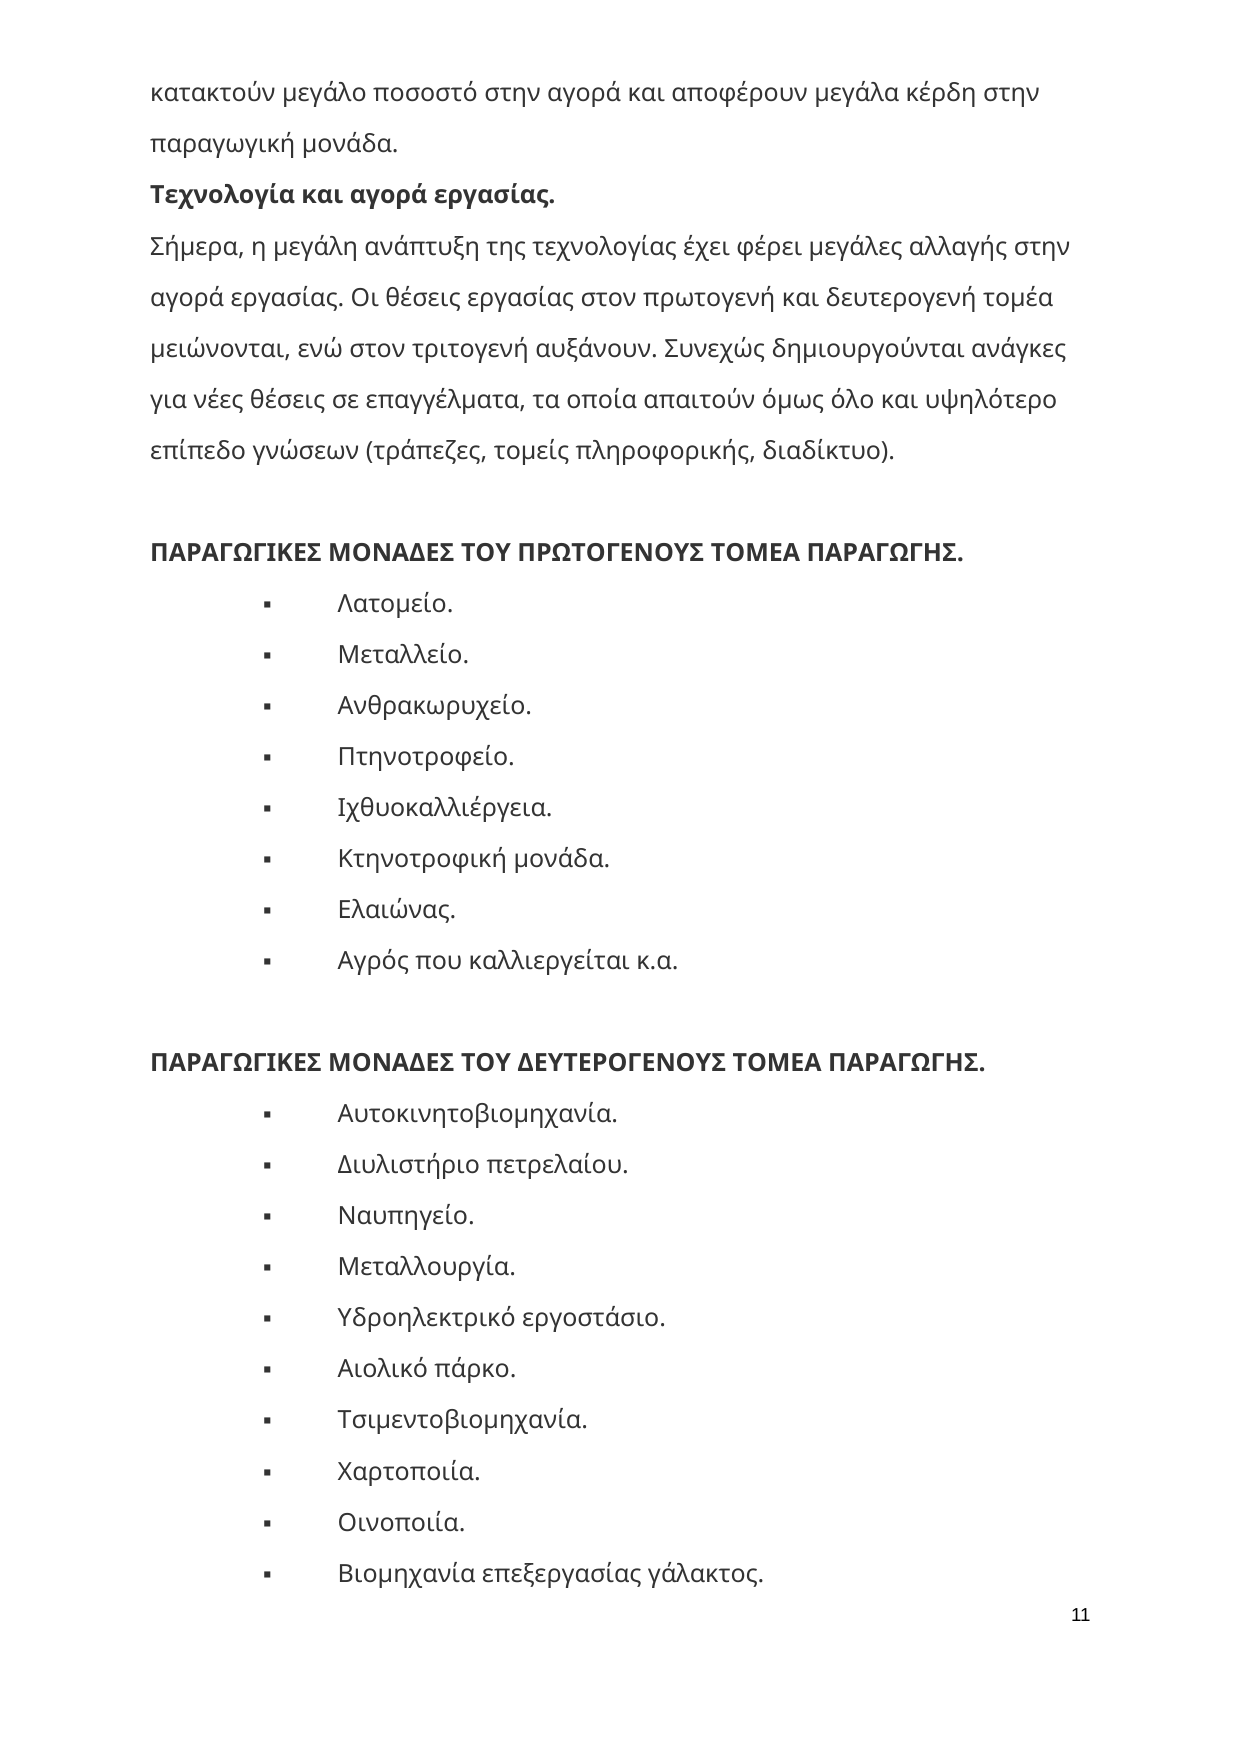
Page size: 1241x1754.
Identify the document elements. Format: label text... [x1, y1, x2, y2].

list Οινοποιία. [262, 1504, 1090, 1538]
list Τσιμεντοβιομηχανία. [262, 1402, 1090, 1436]
text Τεχνολογία και αγορά εργασίας. [150, 177, 1090, 211]
list Χαρτοποιία. [262, 1453, 1090, 1487]
list Αυτοκινητοβιομηχανία. [262, 1096, 1090, 1130]
list Πτηνοτροφείο. [262, 738, 1090, 773]
list Ελαιώνας. [262, 892, 1090, 926]
text ΠΑΡΑΓΩΓΙΚΕΣ ΜΟΝΑΔΕΣ ΤΟΥ ΔΕΥΤΕΡΟΓΕΝΟΥΣ ΤΟΜΕΑ ΠΑΡΑΓΩΓΗΣ. [150, 1045, 1090, 1079]
list Μεταλλουργία. [262, 1249, 1090, 1283]
list Λατομείο. [262, 585, 1090, 619]
list Υδροηλεκτρικό εργοστάσιο. [262, 1300, 1090, 1334]
list Κτηνοτροφική μονάδα. [262, 841, 1090, 875]
text ΠΑΡΑΓΩΓΙΚΕΣ ΜΟΝΑΔΕΣ ΤΟΥ ΠΡΩΤΟΓΕΝΟΥΣ ΤΟΜΕΑ ΠΑΡΑΓΩΓΗΣ. [150, 534, 1090, 568]
list Ναυπηγείο. [262, 1198, 1090, 1232]
list Διυλιστήριο πετρελαίου. [262, 1147, 1090, 1181]
list Βιομηχανία επεξεργασίας γάλακτος. [262, 1555, 1090, 1589]
list Ιχθυοκαλλιέργεια. [262, 789, 1090, 824]
list Αιολικό πάρκο. [262, 1351, 1090, 1385]
text Σήμερα, η μεγάλη ανάπτυξη της τεχνολογίας έχει φέρει μεγάλες αλλαγής στην αγορά εργασίας. Οι θέσεις εργασίας στον πρωτογενή και δευτερογενή τομέα μειώνονται, ενώ στον τριτογενή αυξάνουν. Συνεχώς δημιουργούνται ανάγκες για νέες θέσεις σε επαγγέλματα, τα οποία απαιτούν όμως όλο και υψηλότερο επίπεδο γνώσεων (τράπεζες, τομείς πληροφορικής, διαδίκτυο). [150, 228, 1090, 466]
list Αγρός που καλλιεργείται κ.α. [262, 943, 1090, 977]
text κατακτούν μεγάλο ποσοστό στην αγορά και αποφέρουν μεγάλα κέρδη στην παραγωγική μονάδα. [150, 75, 1090, 160]
list Μεταλλείο. [262, 636, 1090, 671]
list Ανθρακωρυχείο. [262, 687, 1090, 722]
